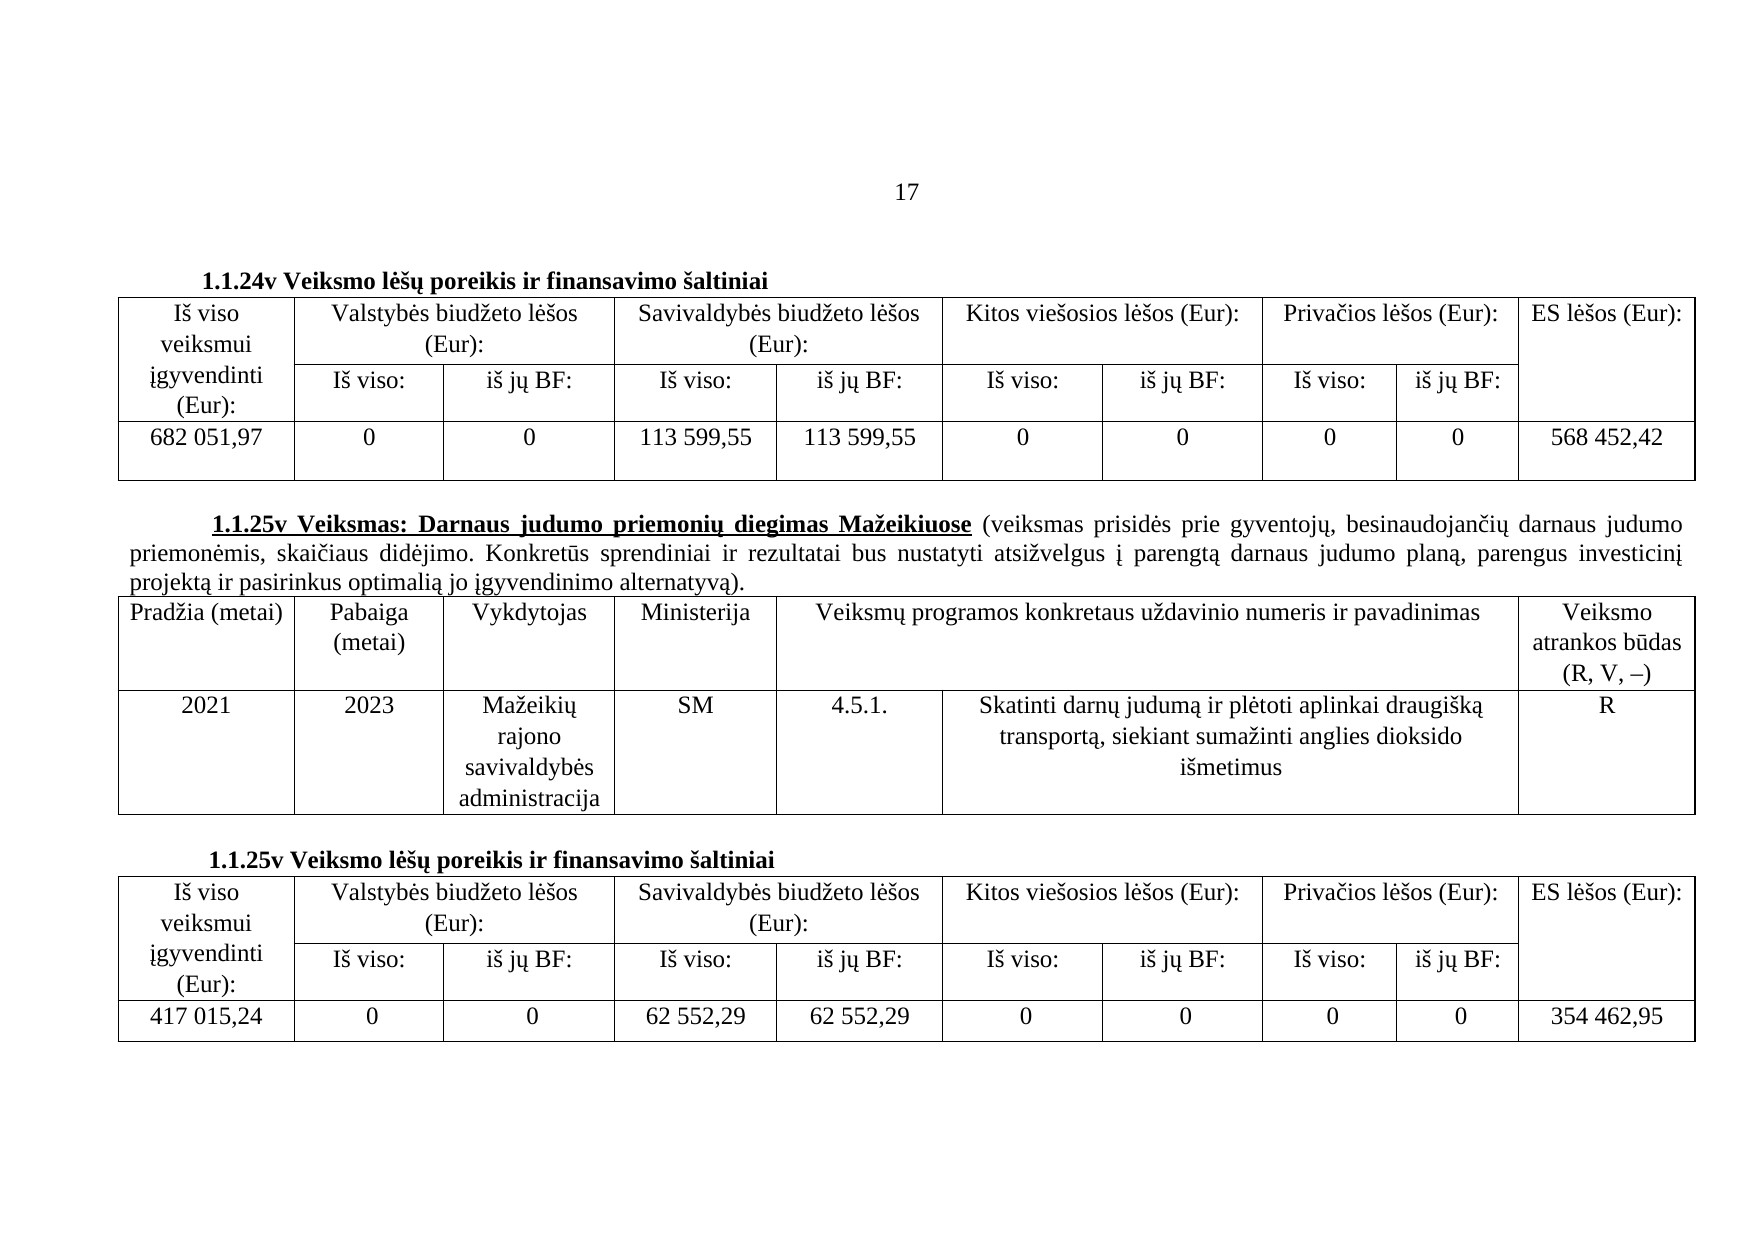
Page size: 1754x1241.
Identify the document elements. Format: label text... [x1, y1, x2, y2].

table_cell iš jų BF: [1397, 944, 1518, 1000]
table_cell Pabaiga (metai) [295, 597, 443, 689]
table_cell Savivaldybės biudžeto lėšos (Eur): [615, 877, 942, 943]
table_cell iš jų BF: [1103, 365, 1262, 421]
table_cell iš jų BF: [777, 365, 942, 421]
table_cell Iš viso: [943, 944, 1102, 1000]
table_cell iš jų BF: [777, 944, 942, 1000]
table_cell Veiksmų programos konkretaus uždavinio numeris ir pavadinimas [777, 597, 1518, 689]
table_cell Kitos viešosios lėšos (Eur): [943, 877, 1262, 943]
table_cell Savivaldybės biudžeto lėšos (Eur): [615, 298, 942, 364]
table_cell 0 [1263, 422, 1396, 480]
table_cell SM [615, 691, 776, 813]
table_cell 1.1.25v Veiksmas: Darnaus judumo priemonių diegimas Mažeikiuose (veiksmas prisidės prie gyventojų, besinaudojančių darnaus judumo priemonėmis, skaičiaus didėjimo. Konkretūs sprendiniai ir rezultatai bus nustatyti atsižvelgus į parengtą darnaus judumo planą, parengus investicinį projektą ir pasirinkus optimalią jo įgyvendinimo alternatyvą). [118, 481, 1695, 596]
table_cell 62 552,29 [777, 1001, 942, 1041]
table_cell Iš viso veiksmui įgyvendinti (Eur): [119, 877, 294, 1000]
table_cell Iš viso: [295, 944, 443, 1000]
table_cell Vykdytojas [444, 597, 614, 689]
table_cell 62 552,29 [615, 1001, 776, 1041]
table_cell Privačios lėšos (Eur): [1263, 298, 1518, 364]
table_cell 568 452,42 [1519, 422, 1694, 480]
table_cell ES lėšos (Eur): [1519, 877, 1694, 1000]
table_cell Ministerija [615, 597, 776, 689]
table_cell Mažeikių rajono savivaldybės administracija [444, 691, 614, 813]
table_cell 113 599,55 [777, 422, 942, 480]
table_cell Iš viso: [943, 365, 1102, 421]
table_cell Iš viso veiksmui įgyvendinti (Eur): [119, 298, 294, 421]
table_cell 1.1.25v Veiksmo lėšų poreikis ir finansavimo šaltiniai [118, 815, 1695, 876]
table_cell iš jų BF: [444, 365, 614, 421]
table_cell 0 [1103, 422, 1262, 480]
table_cell Privačios lėšos (Eur): [1263, 877, 1518, 943]
table_cell 417 015,24 [119, 1001, 294, 1041]
table_cell Kitos viešosios lėšos (Eur): [943, 298, 1262, 364]
table_cell iš jų BF: [444, 944, 614, 1000]
table_cell 0 [1397, 1001, 1518, 1041]
table_cell Iš viso: [1263, 365, 1396, 421]
table_cell iš jų BF: [1103, 944, 1262, 1000]
table_cell Valstybės biudžeto lėšos (Eur): [295, 298, 614, 364]
table_cell 354 462,95 [1519, 1001, 1694, 1041]
table_cell ES lėšos (Eur): [1519, 298, 1694, 421]
table_cell 0 [1263, 1001, 1396, 1041]
table_cell R [1519, 691, 1694, 813]
table_cell Iš viso: [1263, 944, 1396, 1000]
table_cell Iš viso: [615, 944, 776, 1000]
table_cell 0 [943, 1001, 1102, 1041]
table_cell Veiksmo atrankos būdas (R, V, –) [1519, 597, 1694, 689]
table_cell 2023 [295, 691, 443, 813]
table_cell iš jų BF: [1397, 365, 1518, 421]
table_cell 0 [1397, 422, 1518, 480]
table_cell 0 [444, 1001, 614, 1041]
table_cell Valstybės biudžeto lėšos (Eur): [295, 877, 614, 943]
table_cell 0 [943, 422, 1102, 480]
table_cell 0 [295, 1001, 443, 1041]
table_cell Iš viso: [615, 365, 776, 421]
table_cell 113 599,55 [615, 422, 776, 480]
table_cell 2021 [119, 691, 294, 813]
table_cell 682 051,97 [119, 422, 294, 480]
table_cell Skatinti darnų judumą ir plėtoti aplinkai draugišką transportą, siekiant sumažinti anglies dioksido išmetimus [943, 691, 1518, 813]
table_cell 0 [295, 422, 443, 480]
table_cell 0 [444, 422, 614, 480]
table_cell Pradžia (metai) [119, 597, 294, 689]
table_cell 1.1.24v Veiksmo lėšų poreikis ir finansavimo šaltiniai [118, 235, 1695, 297]
table_cell 0 [1103, 1001, 1262, 1041]
table_cell Iš viso: [295, 365, 443, 421]
table_cell 4.5.1. [777, 691, 942, 813]
